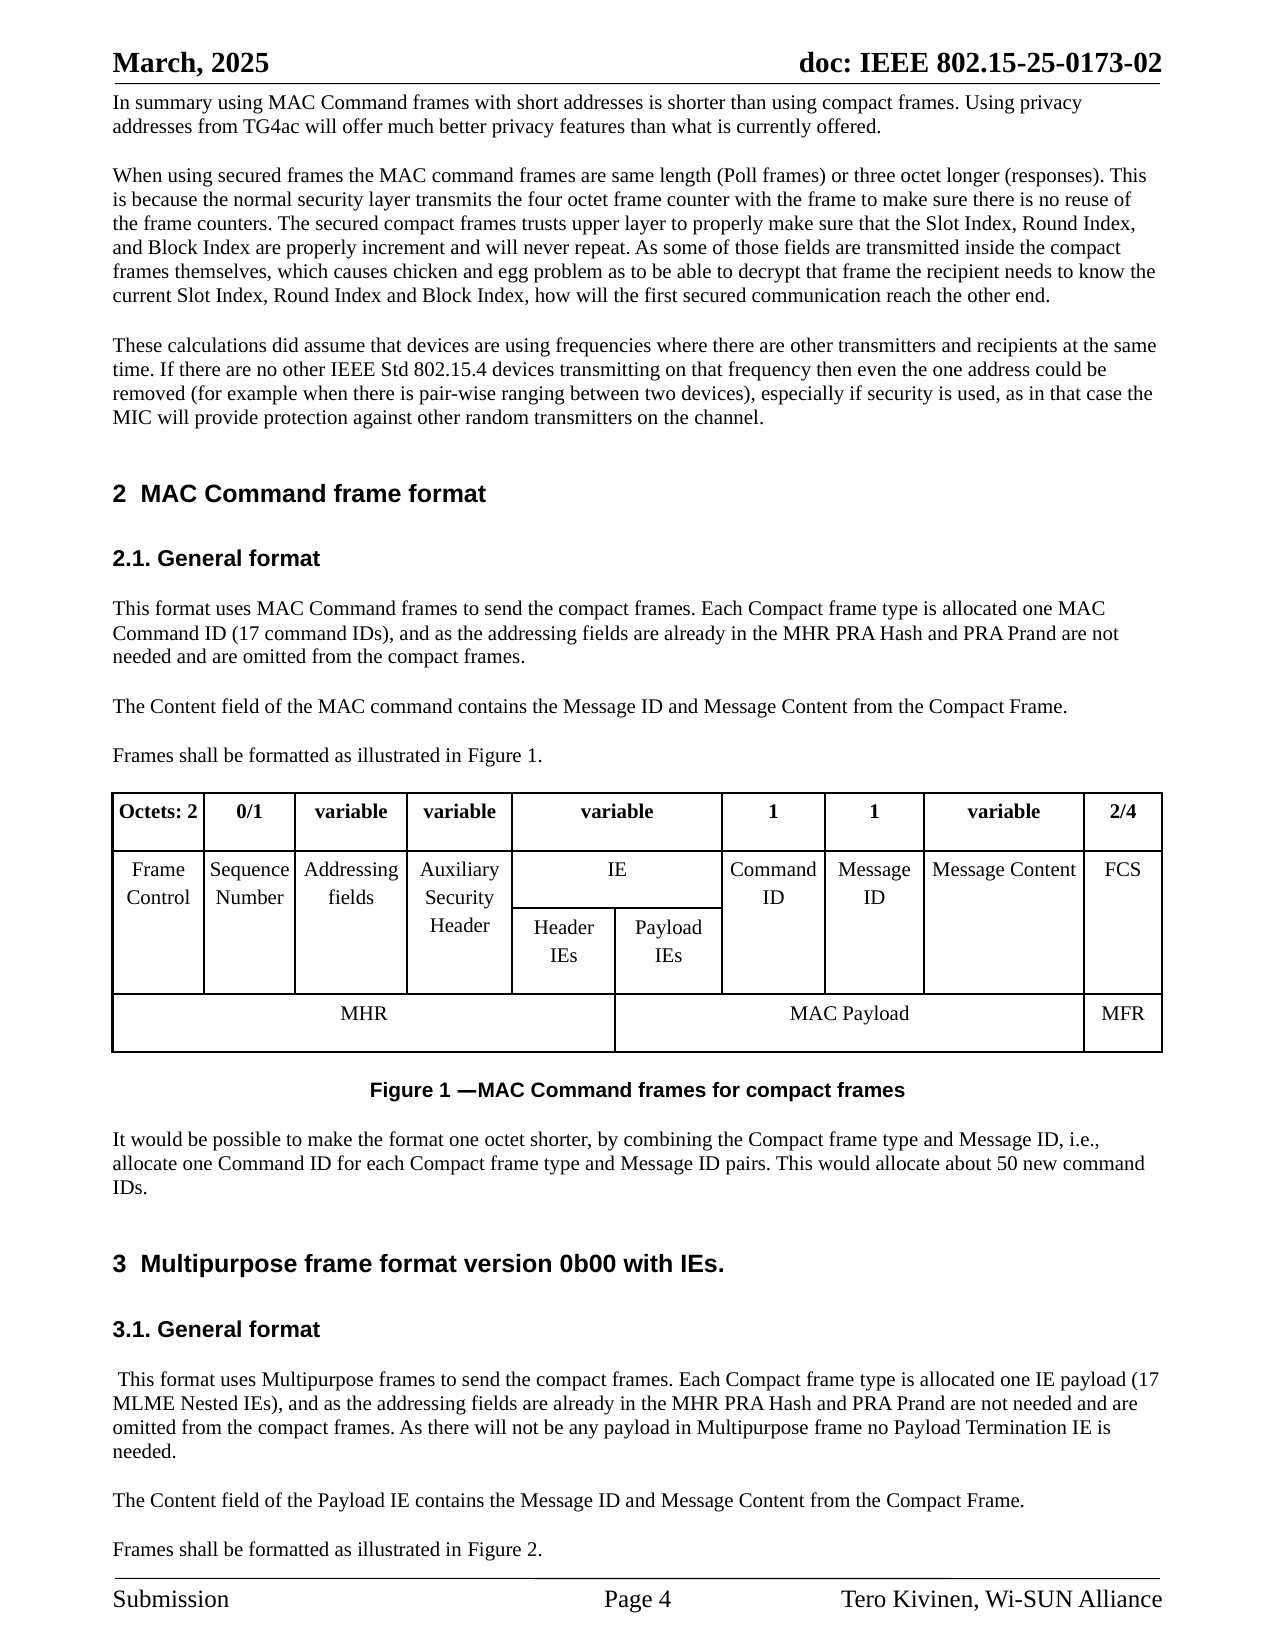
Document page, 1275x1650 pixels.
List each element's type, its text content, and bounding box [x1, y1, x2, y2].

table_header Octets: 2 [114, 794, 203, 849]
text The Content field of the MAC command contains the Message ID and Message Content from the Compact Frame. [112, 693, 1162, 718]
table_cell Payload IEs [616, 909, 721, 993]
table_cell MFR [1085, 995, 1161, 1051]
subtitle General format [112, 545, 1162, 571]
table_header 1 [723, 794, 824, 849]
subtitle MAC Command frame format [112, 479, 1162, 507]
table_cell Addressing fields [296, 852, 406, 993]
text It would be possible to make the format one octet shorter, by combining the Compact frame type and Message ID, i.e., allocate one Command ID for each Compact frame type and Message ID pairs. This would allocate about 50 new command IDs. [112, 1127, 1162, 1199]
table_header variable [513, 794, 721, 849]
table_header 1 [826, 794, 923, 849]
subtitle General format [112, 1316, 1162, 1342]
text The Content field of the Payload IE contains the Message ID and Message Content from the Compact Frame. [112, 1488, 1162, 1512]
table_cell IE [513, 852, 721, 907]
subtitle Multipurpose frame format version 0b00 with IEs. [112, 1249, 1162, 1278]
text When using secured frames the MAC command frames are same length (Poll frames) or three octet longer (responses). This is because the normal security layer transmits the four octet frame counter with the frame to make sure there is no reuse of the frame counters. The secured compact frames trusts upper layer to properly make sure that the Slot Index, Round Index, and Block Index are properly increment and will never repeat. As some of those fields are transmitted inside the compact frames themselves, which causes chicken and egg problem as to be able to decrypt that frame the recipient needs to know the current Slot Index, Round Index and Block Index, how will the first secured communication reach the other end. [112, 163, 1162, 307]
table_cell Auxiliary Security Header [408, 852, 511, 993]
table_cell Message ID [826, 852, 923, 993]
text Frames shall be formatted as illustrated in Figure 1. [112, 743, 1162, 767]
title —MAC Command frames for compact frames [112, 1078, 1162, 1102]
table_header 0/1 [205, 794, 294, 849]
text This format uses Multipurpose frames to send the compact frames. Each Compact frame type is allocated one IE payload (17 MLME Nested IEs), and as the addressing fields are already in the MHR PRA Hash and PRA Prand are not needed and are omitted from the compact frames. As there will not be any payload in Multipurpose frame no Payload Termination IE is needed. [112, 1367, 1162, 1463]
table_cell FCS [1085, 852, 1161, 993]
text Frames shall be formatted as illustrated in Figure 2. [112, 1537, 1162, 1561]
table_cell Frame Control [114, 852, 203, 993]
table_cell Message Content [925, 852, 1083, 993]
table_header variable [925, 794, 1083, 849]
table_header 2/4 [1085, 794, 1161, 849]
table_cell Header IEs [513, 909, 614, 993]
text This format uses MAC Command frames to send the compact frames. Each Compact frame type is allocated one MAC Command ID (17 command IDs), and as the addressing fields are already in the MHR PRA Hash and PRA Prand are not needed and are omitted from the compact frames. [112, 596, 1162, 668]
table_cell MHR [114, 995, 614, 1051]
table_header variable [296, 794, 406, 849]
table_cell Command ID [723, 852, 824, 993]
table_cell Sequence Number [205, 852, 294, 993]
table_cell MAC Payload [616, 995, 1083, 1051]
text These calculations did assume that devices are using frequencies where there are other transmitters and recipients at the same time. If there are no other IEEE Std 802.15.4 devices transmitting on that frequency then even the one address could be removed (for example when there is pair-wise ranging between two devices), especially if security is used, as in that case the MIC will provide protection against other random transmitters on the channel. [112, 332, 1162, 429]
text In summary using MAC Command frames with short addresses is shorter than using compact frames. Using privacy addresses from TG4ac will offer much better privacy features than what is currently offered. [112, 90, 1162, 138]
table_header variable [408, 794, 511, 849]
